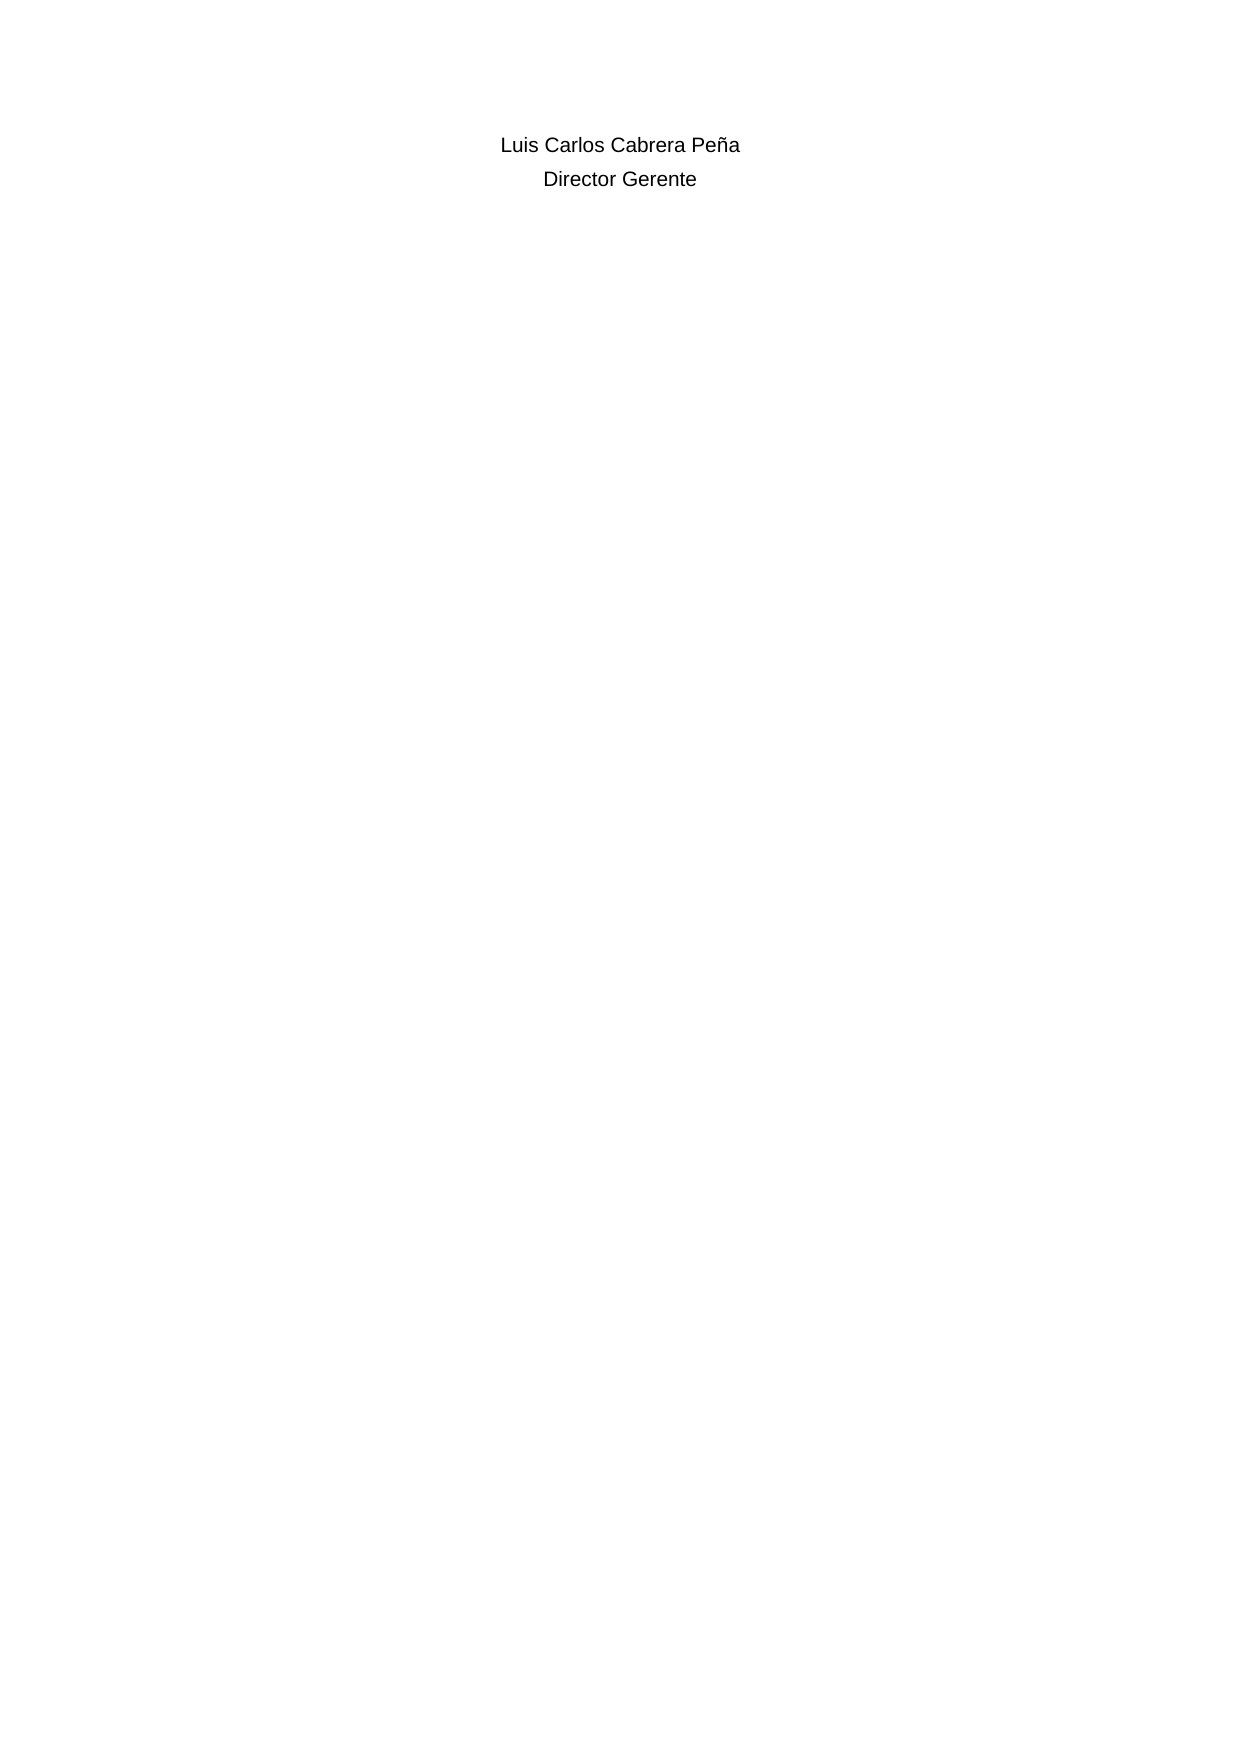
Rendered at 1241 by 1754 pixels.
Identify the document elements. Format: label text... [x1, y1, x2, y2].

text Luis Carlos Cabrera Peña Director Gerente [148, 133, 1093, 190]
